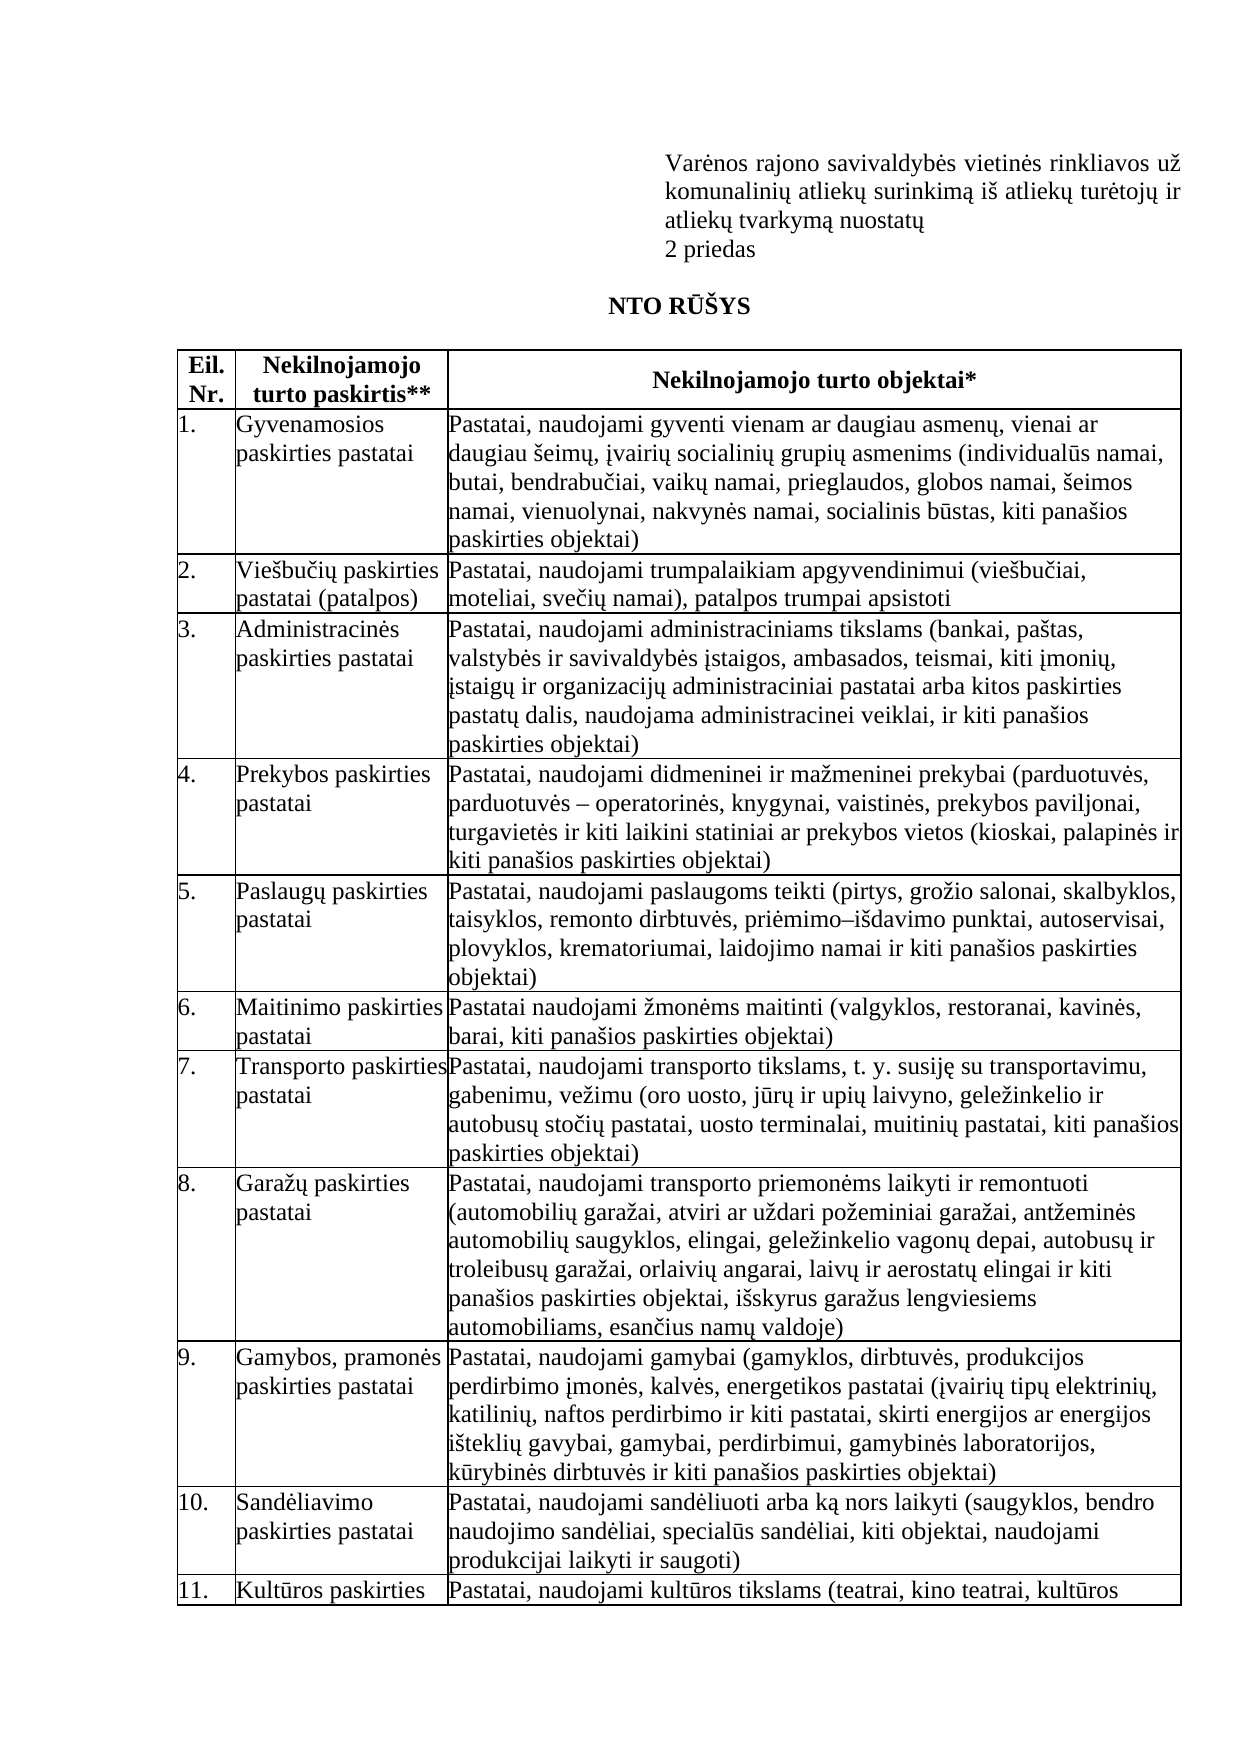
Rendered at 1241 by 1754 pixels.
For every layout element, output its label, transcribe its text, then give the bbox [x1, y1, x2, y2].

table_cell 2. [178, 555, 235, 612]
table_cell 11. [178, 1575, 235, 1604]
text NTO RŪŠYS [177, 291, 1181, 320]
table_cell Prekybos paskirties pastatai [236, 759, 447, 874]
text 2 priedas [664, 234, 1181, 263]
table_cell Garažų paskirties pastatai [236, 1168, 447, 1340]
table_cell Gamybos, pramonės paskirties pastatai [236, 1342, 447, 1486]
table_cell Pastatai, naudojami transporto tikslams, t. y. susiję su transportavimu, gabenimu, vežimu (oro uosto, jūrų ir upių laivyno, geležinkelio ir autobusų stočių pastatai, uosto terminalai, muitinių pastatai, kiti panašios paskirties objektai) [449, 1051, 1180, 1166]
table_cell Sandėliavimo paskirties pastatai [236, 1487, 447, 1573]
table_cell Pastatai, naudojami gamybai (gamyklos, dirbtuvės, produkcijos perdirbimo įmonės, kalvės, energetikos pastatai (įvairių tipų elektrinių, katilinių, naftos perdirbimo ir kiti pastatai, skirti energijos ar energijos išteklių gavybai, gamybai, perdirbimui, gamybinės laboratorijos, kūrybinės dirbtuvės ir kiti panašios paskirties objektai) [449, 1342, 1180, 1486]
table_cell Pastatai, naudojami paslaugoms teikti (pirtys, grožio salonai, skalbyklos, taisyklos, remonto dirbtuvės, priėmimo–išdavimo punktai, autoservisai, plovyklos, krematoriumai, laidojimo namai ir kiti panašios paskirties objektai) [449, 876, 1180, 991]
table_cell 5. [178, 876, 235, 991]
table_cell Pastatai, naudojami didmeninei ir mažmeninei prekybai (parduotuvės, parduotuvės – operatorinės, knygynai, vaistinės, prekybos paviljonai, turgavietės ir kiti laikini statiniai ar prekybos vietos (kioskai, palapinės ir kiti panašios paskirties objektai) [449, 759, 1180, 874]
table_cell 10. [178, 1487, 235, 1573]
table_cell 1. [178, 410, 235, 553]
table_cell Transporto paskirties pastatai [236, 1051, 447, 1166]
table_cell 7. [178, 1051, 235, 1166]
table_cell Pastatai, naudojami kultūros tikslams (teatrai, kino teatrai, kultūros [449, 1575, 1180, 1604]
table_cell 8. [178, 1168, 235, 1340]
table_cell Maitinimo paskirties pastatai [236, 992, 447, 1050]
table_header Nekilnojamojo turto objektai* [449, 351, 1180, 408]
table_header Nekilnojamojo turto paskirtis** [236, 351, 447, 408]
table_cell Pastatai, naudojami transporto priemonėms laikyti ir remontuoti (automobilių garažai, atviri ar uždari požeminiai garažai, antžeminės automobilių saugyklos, elingai, geležinkelio vagonų depai, autobusų ir troleibusų garažai, orlaivių angarai, laivų ir aerostatų elingai ir kiti panašios paskirties objektai, išskyrus garažus lengviesiems automobiliams, esančius namų valdoje) [449, 1168, 1180, 1340]
text Varėnos rajono savivaldybės vietinės rinkliavos už komunalinių atliekų surinkimą iš atliekų turėtojų ir atliekų tvarkymą nuostatų [664, 148, 1181, 234]
table_cell 3. [178, 614, 235, 758]
table_header Eil. Nr. [178, 351, 235, 408]
table_cell Pastatai, naudojami gyventi vienam ar daugiau asmenų, vienai ar daugiau šeimų, įvairių socialinių grupių asmenims (individualūs namai, butai, bendrabučiai, vaikų namai, prieglaudos, globos namai, šeimos namai, vienuolynai, nakvynės namai, socialinis būstas, kiti panašios paskirties objektai) [449, 410, 1180, 553]
table_cell Administracinės paskirties pastatai [236, 614, 447, 758]
table_cell Gyvenamosios paskirties pastatai [236, 410, 447, 553]
table_cell Pastatai, naudojami sandėliuoti arba ką nors laikyti (saugyklos, bendro naudojimo sandėliai, specialūs sandėliai, kiti objektai, naudojami produkcijai laikyti ir saugoti) [449, 1487, 1180, 1573]
table_cell Pastatai, naudojami trumpalaikiam apgyvendinimui (viešbučiai, moteliai, svečių namai), patalpos trumpai apsistoti [449, 555, 1180, 612]
table_cell Viešbučių paskirties pastatai (patalpos) [236, 555, 447, 612]
table_cell 9. [178, 1342, 235, 1486]
table_cell Paslaugų paskirties pastatai [236, 876, 447, 991]
table_cell 4. [178, 759, 235, 874]
table_cell Pastatai naudojami žmonėms maitinti (valgyklos, restoranai, kavinės, barai, kiti panašios paskirties objektai) [449, 992, 1180, 1050]
table_cell Pastatai, naudojami administraciniams tikslams (bankai, paštas, valstybės ir savivaldybės įstaigos, ambasados, teismai, kiti įmonių, įstaigų ir organizacijų administraciniai pastatai arba kitos paskirties pastatų dalis, naudojama administracinei veiklai, ir kiti panašios paskirties objektai) [449, 614, 1180, 758]
table_cell Kultūros paskirties [236, 1575, 447, 1604]
table_cell 6. [178, 992, 235, 1050]
